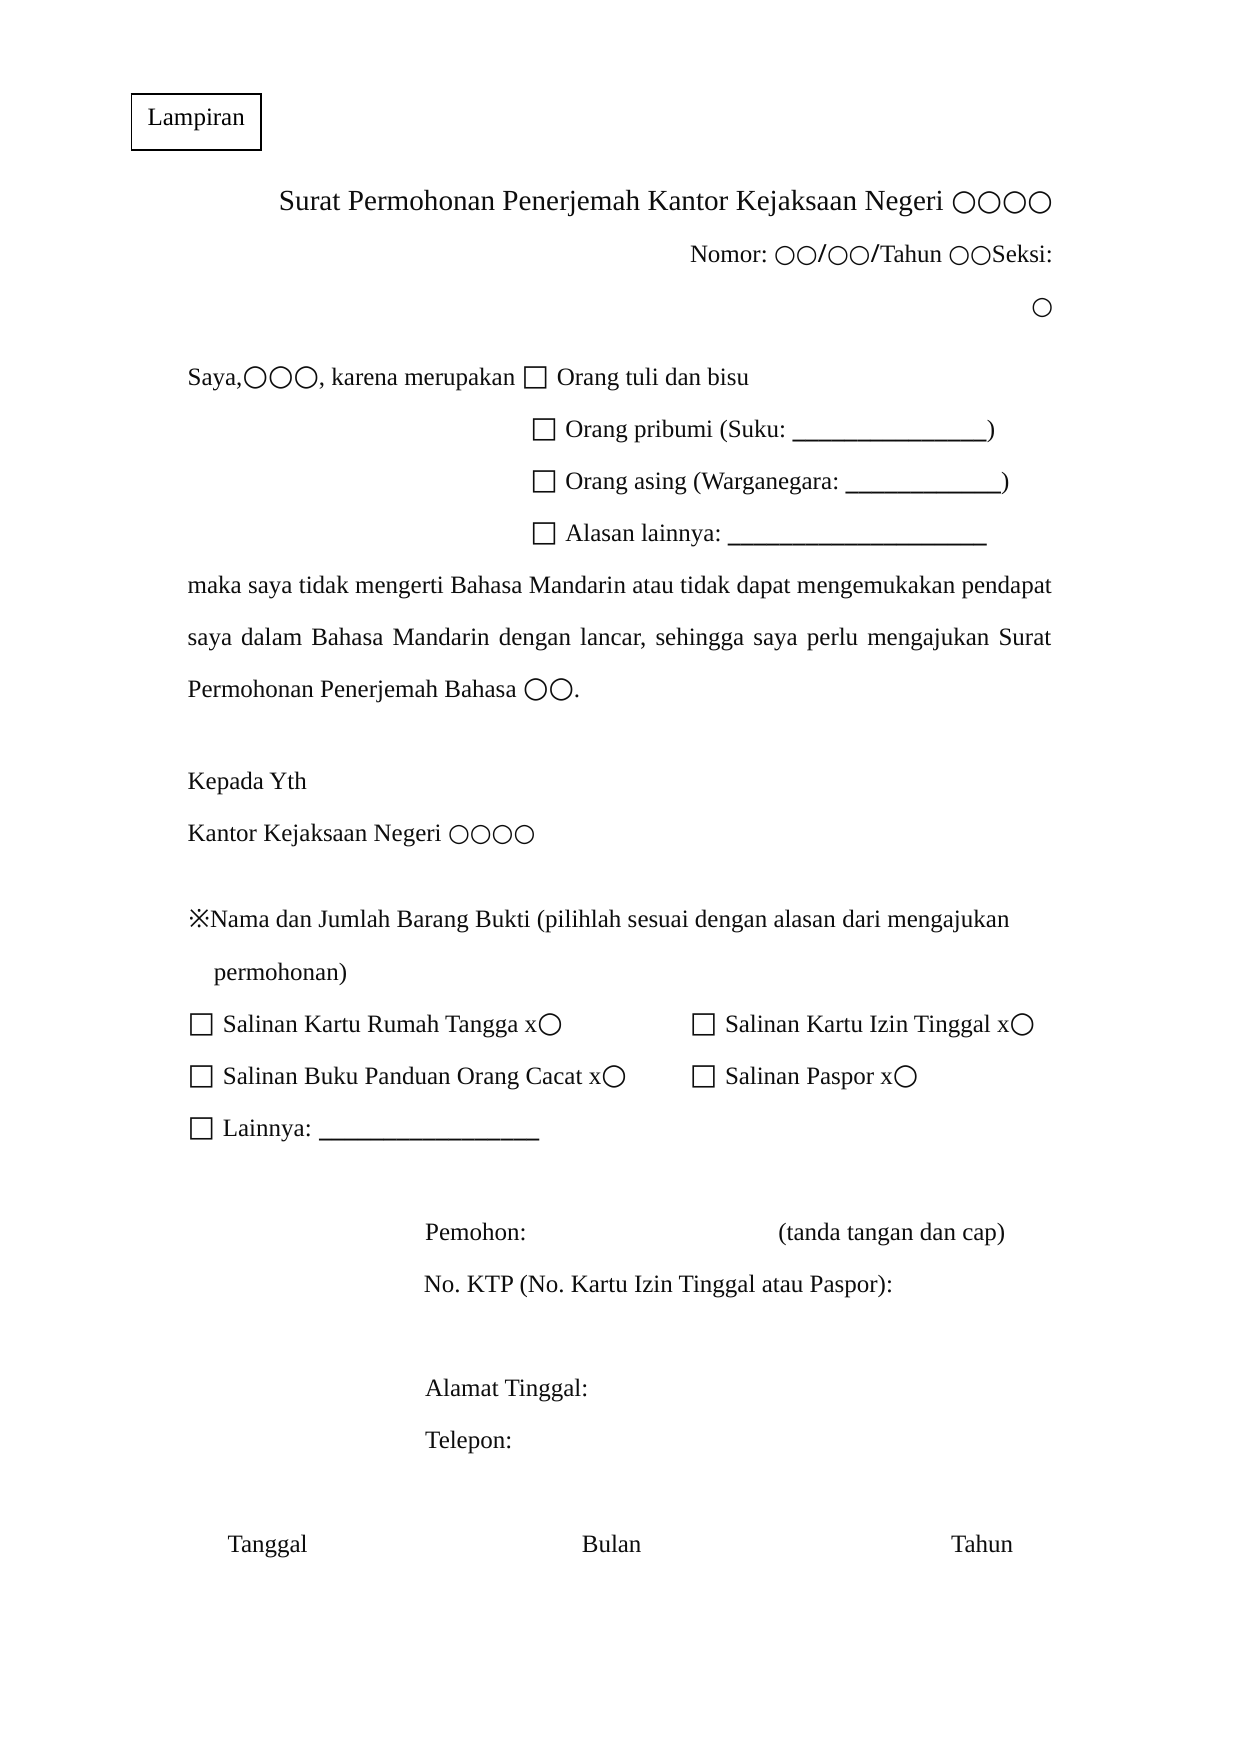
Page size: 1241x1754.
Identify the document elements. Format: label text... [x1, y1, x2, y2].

text Tanggal Bulan Tahun [187, 1511, 1053, 1563]
text □ Salinan Buku Panduan Orang Cacat x○ □ Salinan Paspor x○ [187, 1042, 1053, 1094]
text Telepon: [187, 1407, 1053, 1459]
text Alamat Tinggal: [187, 1355, 1053, 1407]
text □ Alasan lainnya: ____________________ [231, 500, 1053, 552]
text □ Lainnya: _________________ [187, 1094, 1053, 1147]
text permohonan) [214, 938, 1053, 990]
text □ Orang asing (Warganegara: ____________) [231, 448, 1053, 500]
text Kepada Yth [187, 748, 1053, 800]
text □ Salinan Kartu Rumah Tangga x○ □ Salinan Kartu Izin Tinggal x○ [187, 990, 1053, 1042]
text Surat Permohonan Penerjemah Kantor Kejaksaan Negeri ○○○○ Nomor: ○○/○○/Tahun ○○Seksi: ○ [187, 169, 1053, 325]
text Lampiran [147, 102, 245, 131]
text [132, 95, 260, 149]
text Kantor Kejaksaan Negeri ○○○○ [187, 800, 1053, 852]
text Saya,○○○, karena merupakan □ Orang tuli dan bisu [187, 344, 1053, 396]
text Pemohon: (tanda tangan dan cap) [187, 1199, 1053, 1251]
text □ Orang pribumi (Suku: _______________) [231, 396, 1053, 448]
text maka saya tidak mengerti Bahasa Mandarin atau tidak dapat mengemukakan pendapat saya dalam Bahasa Mandarin dengan lancar, sehingga saya perlu mengajukan Surat Permohonan Penerjemah Bahasa ○○. [187, 552, 1053, 708]
text ※Nama dan Jumlah Barang Bukti (pilihlah sesuai dengan alasan dari mengajukan [189, 886, 1053, 938]
text No. KTP (No. Kartu Izin Tinggal atau Paspor): [187, 1251, 1053, 1303]
